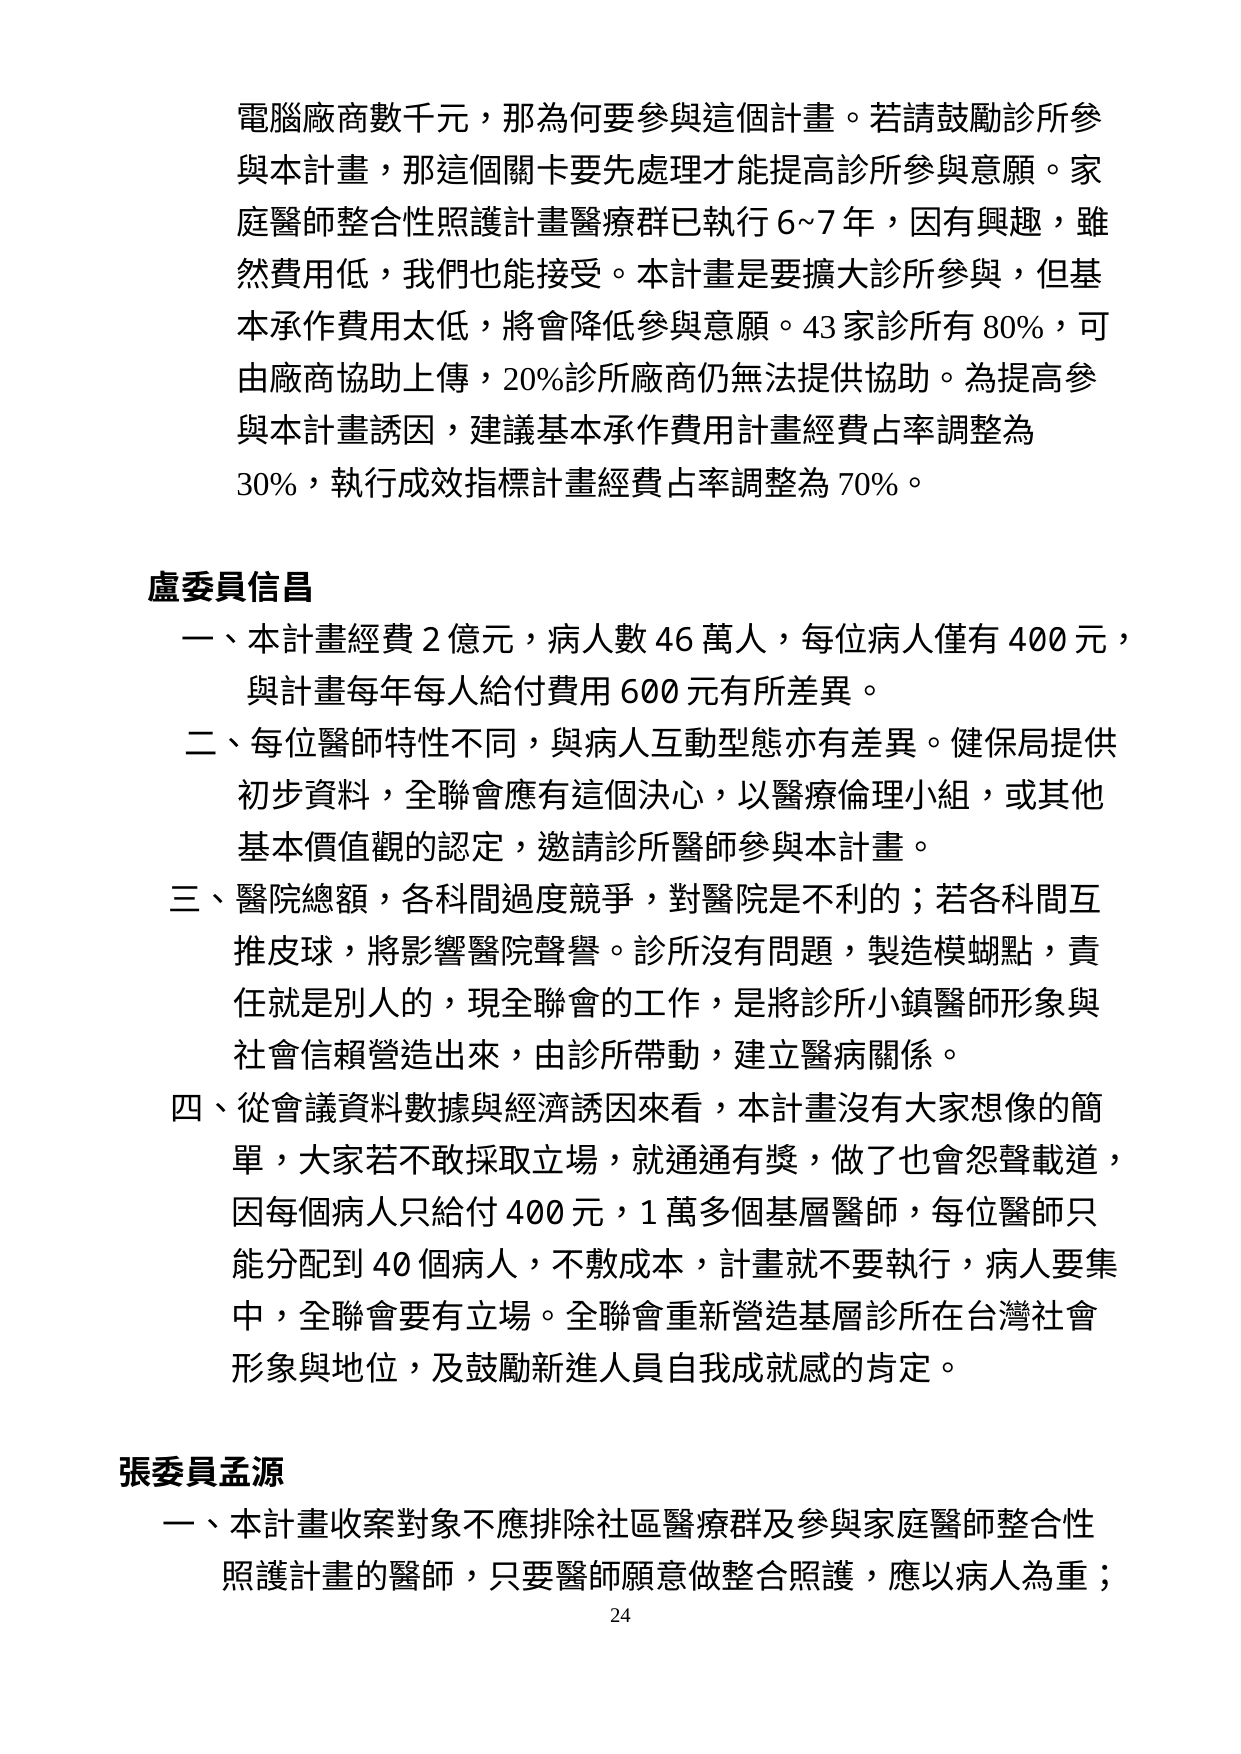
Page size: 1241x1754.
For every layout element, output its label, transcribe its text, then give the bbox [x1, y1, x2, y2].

text 一、本計畫收案對象不應排除社區醫療群及參與家庭醫師整合性照護計畫的醫師，只要醫師願意做整合照護，應以病人為重； [163, 1495, 1122, 1599]
text 張委員孟源 [118, 1443, 1122, 1495]
text 電腦廠商數千元，那為何要參與這個計畫。若請鼓勵診所參與本計畫，那這個關卡要先處理才能提高診所參與意願。家庭醫師整合性照護計畫醫療群已執行6~7年，因有興趣，雖然費用低，我們也能接受。本計畫是要擴大診所參與，但基本承作費用太低，將會降低參與意願。43家診所有80%，可由廠商協助上傳，20%診所廠商仍無法提供協助。為提高參與本計畫誘因，建議基本承作費用計畫經費占率調整為30%，執行成效指標計畫經費占率調整為70%。 [177, 89, 1122, 505]
text 盧委員信昌 [147, 557, 1122, 609]
text 四、從會議資料數據與經濟誘因來看，本計畫沒有大家想像的簡單，大家若不敢採取立場，就通通有獎，做了也會怨聲載道，因每個病人只給付400元，1萬多個基層醫師，每位醫師只能分配到40個病人，不敷成本，計畫就不要執行，病人要集中，全聯會要有立場。全聯會重新營造基層診所在台灣社會形象與地位，及鼓勵新進人員自我成就感的肯定。 [171, 1078, 1122, 1391]
text 二、每位醫師特性不同，與病人互動型態亦有差異。健保局提供初步資料，全聯會應有這個決心，以醫療倫理小組，或其他基本價值觀的認定，邀請診所醫師參與本計畫。 [184, 714, 1122, 870]
text 一、本計畫經費2億元，病人數46萬人，每位病人僅有400元，與計畫每年每人給付費用600元有所差異。 [181, 609, 1122, 714]
text 三、醫院總額，各科間過度競爭，對醫院是不利的；若各科間互推皮球，將影響醫院聲譽。診所沒有問題，製造模蝴點，責任就是別人的，現全聯會的工作，是將診所小鎮醫師形象與社會信賴營造出來，由診所帶動，建立醫病關係。 [168, 870, 1122, 1078]
